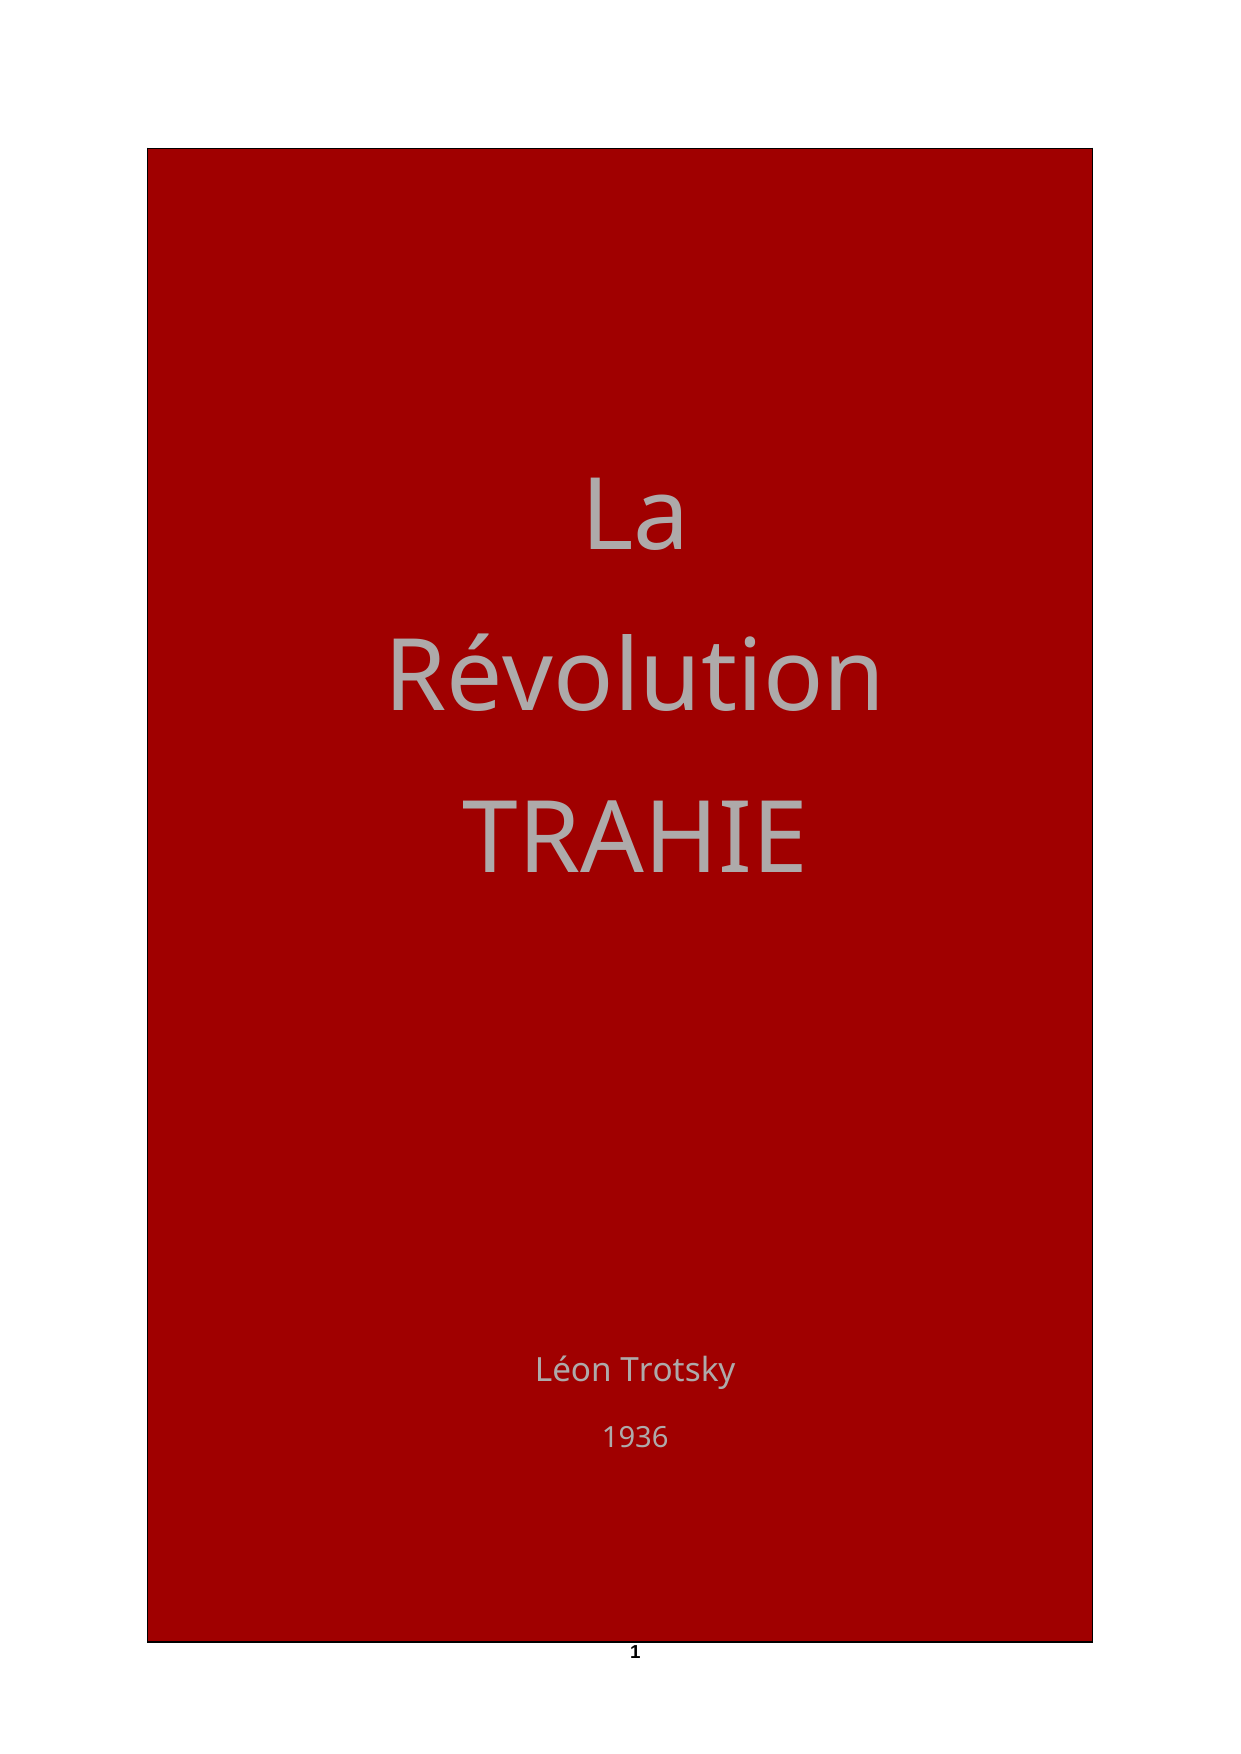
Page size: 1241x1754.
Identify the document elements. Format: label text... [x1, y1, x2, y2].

table_header La Révolution TRAHIE Léon Trotsky 1936 [148, 149, 1092, 1641]
